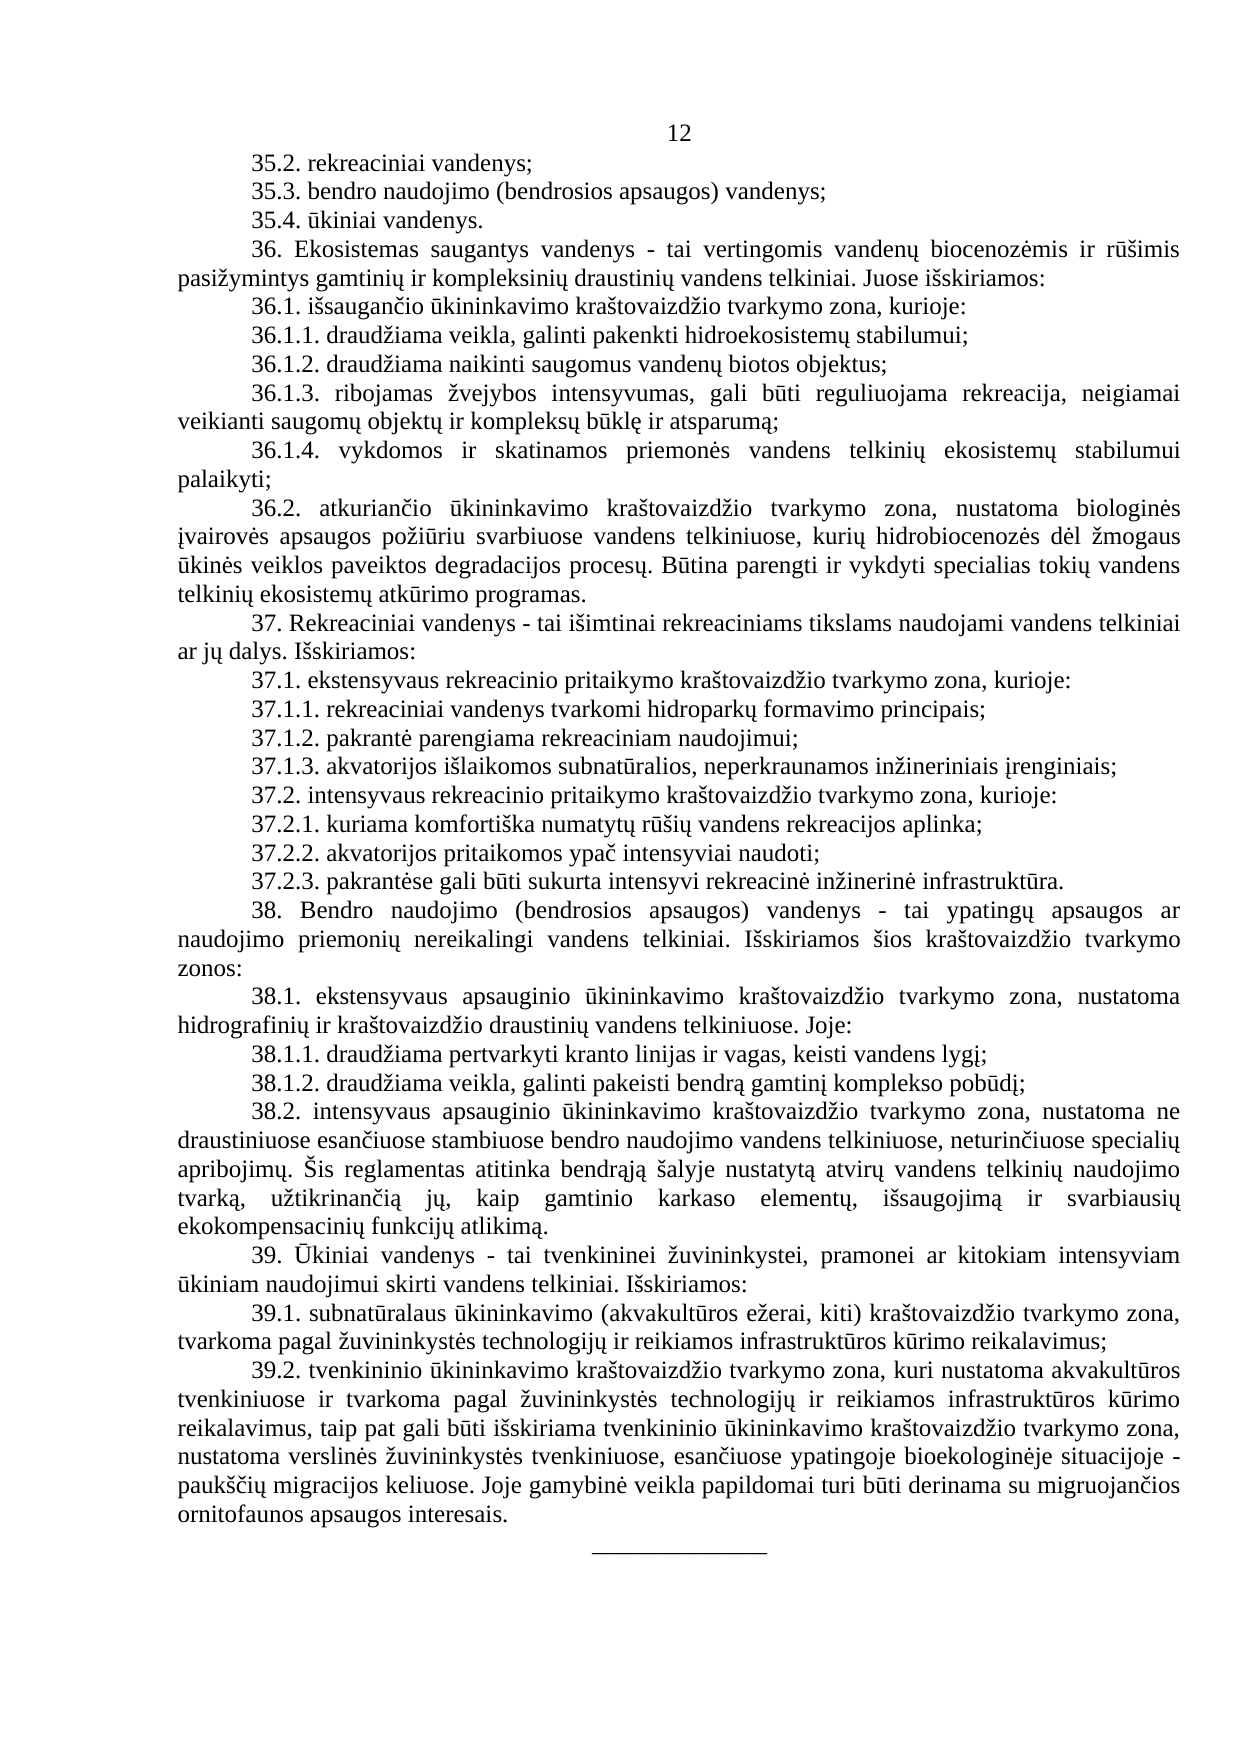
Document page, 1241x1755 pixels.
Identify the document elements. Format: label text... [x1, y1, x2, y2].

text 37.2.2. akvatorijos pritaikomos ypač intensyviai naudoti; [177, 838, 1181, 866]
text 36.1. išsaugančio ūkininkavimo kraštovaizdžio tvarkymo zona, kurioje: [177, 291, 1181, 320]
text 36. Ekosistemas saugantys vandenys - tai vertingomis vandenų biocenozėmis ir rūšimis pasižymintys gamtinių ir kompleksinių draustinių vandens telkiniai. Juose išskiriamos: [177, 234, 1181, 291]
text 37.1.3. akvatorijos išlaikomos subnatūralios, neperkraunamos inžineriniais įrenginiais; [177, 751, 1181, 780]
text 39. Ūkiniai vandenys - tai tvenkininei žuvininkystei, pramonei ar kitokiam intensyviam ūkiniam naudojimui skirti vandens telkiniai. Išskiriamos: [177, 1240, 1181, 1298]
text 36.1.4. vykdomos ir skatinamos priemonės vandens telkinių ekosistemų stabilumui palaikyti; [177, 435, 1181, 493]
text 38. Bendro naudojimo (bendrosios apsaugos) vandenys - tai ypatingų apsaugos ar naudojimo priemonių nereikalingi vandens telkiniai. Išskiriamos šios kraštovaizdžio tvarkymo zonos: [177, 895, 1181, 981]
text 35.4. ūkiniai vandenys. [177, 205, 1181, 234]
text 38.1.1. draudžiama pertvarkyti kranto linijas ir vagas, keisti vandens lygį; [177, 1039, 1181, 1068]
text 38.1. ekstensyvaus apsauginio ūkininkavimo kraštovaizdžio tvarkymo zona, nustatoma hidrografinių ir kraštovaizdžio draustinių vandens telkiniuose. Joje: [177, 981, 1181, 1039]
text 39.2. tvenkininio ūkininkavimo kraštovaizdžio tvarkymo zona, kuri nustatoma akvakultūros tvenkiniuose ir tvarkoma pagal žuvininkystės technologijų ir reikiamos infrastruktūros kūrimo reikalavimus, taip pat gali būti išskiriama tvenkininio ūkininkavimo kraštovaizdžio tvarkymo zona, nustatoma verslinės žuvininkystės tvenkiniuose, esančiuose ypatingoje bioekologinėje situacijoje - paukščių migracijos keliuose. Joje gamybinė veikla papildomai turi būti derinama su migruojančios ornitofaunos apsaugos interesais. [177, 1355, 1181, 1528]
text 36.1.1. draudžiama veikla, galinti pakenkti hidroekosistemų stabilumui; [177, 320, 1181, 349]
text 36.2. atkuriančio ūkininkavimo kraštovaizdžio tvarkymo zona, nustatoma biologinės įvairovės apsaugos požiūriu svarbiuose vandens telkiniuose, kurių hidrobiocenozės dėl žmogaus ūkinės veiklos paveiktos degradacijos procesų. Būtina parengti ir vykdyti specialias tokių vandens telkinių ekosistemų atkūrimo programas. [177, 493, 1181, 608]
text 38.2. intensyvaus apsauginio ūkininkavimo kraštovaizdžio tvarkymo zona, nustatoma ne draustiniuose esančiuose stambiuose bendro naudojimo vandens telkiniuose, neturinčiuose specialių apribojimų. Šis reglamentas atitinka bendrąją šalyje nustatytą atvirų vandens telkinių naudojimo tvarką, užtikrinančią jų, kaip gamtinio karkaso elementų, išsaugojimą ir svarbiausių ekokompensacinių funkcijų atlikimą. [177, 1096, 1181, 1240]
text 37.2. intensyvaus rekreacinio pritaikymo kraštovaizdžio tvarkymo zona, kurioje: [177, 780, 1181, 809]
text ______________ [177, 1528, 1181, 1556]
text 37.1. ekstensyvaus rekreacinio pritaikymo kraštovaizdžio tvarkymo zona, kurioje: [177, 665, 1181, 694]
text 37.2.3. pakrantėse gali būti sukurta intensyvi rekreacinė inžinerinė infrastruktūra. [177, 866, 1181, 895]
text 36.1.2. draudžiama naikinti saugomus vandenų biotos objektus; [177, 349, 1181, 378]
text 37.1.1. rekreaciniai vandenys tvarkomi hidroparkų formavimo principais; [177, 694, 1181, 723]
text 37.1.2. pakrantė parengiama rekreaciniam naudojimui; [177, 723, 1181, 751]
text 35.3. bendro naudojimo (bendrosios apsaugos) vandenys; [177, 176, 1181, 205]
text 35.2. rekreaciniai vandenys; [177, 148, 1181, 176]
text 37. Rekreaciniai vandenys - tai išimtinai rekreaciniams tikslams naudojami vandens telkiniai ar jų dalys. Išskiriamos: [177, 608, 1181, 665]
text 36.1.3. ribojamas žvejybos intensyvumas, gali būti reguliuojama rekreacija, neigiamai veikianti saugomų objektų ir kompleksų būklę ir atsparumą; [177, 378, 1181, 435]
text 38.1.2. draudžiama veikla, galinti pakeisti bendrą gamtinį komplekso pobūdį; [177, 1068, 1181, 1096]
text 39.1. subnatūralaus ūkininkavimo (akvakultūros ežerai, kiti) kraštovaizdžio tvarkymo zona, tvarkoma pagal žuvininkystės technologijų ir reikiamos infrastruktūros kūrimo reikalavimus; [177, 1298, 1181, 1355]
text 37.2.1. kuriama komfortiška numatytų rūšių vandens rekreacijos aplinka; [177, 809, 1181, 838]
